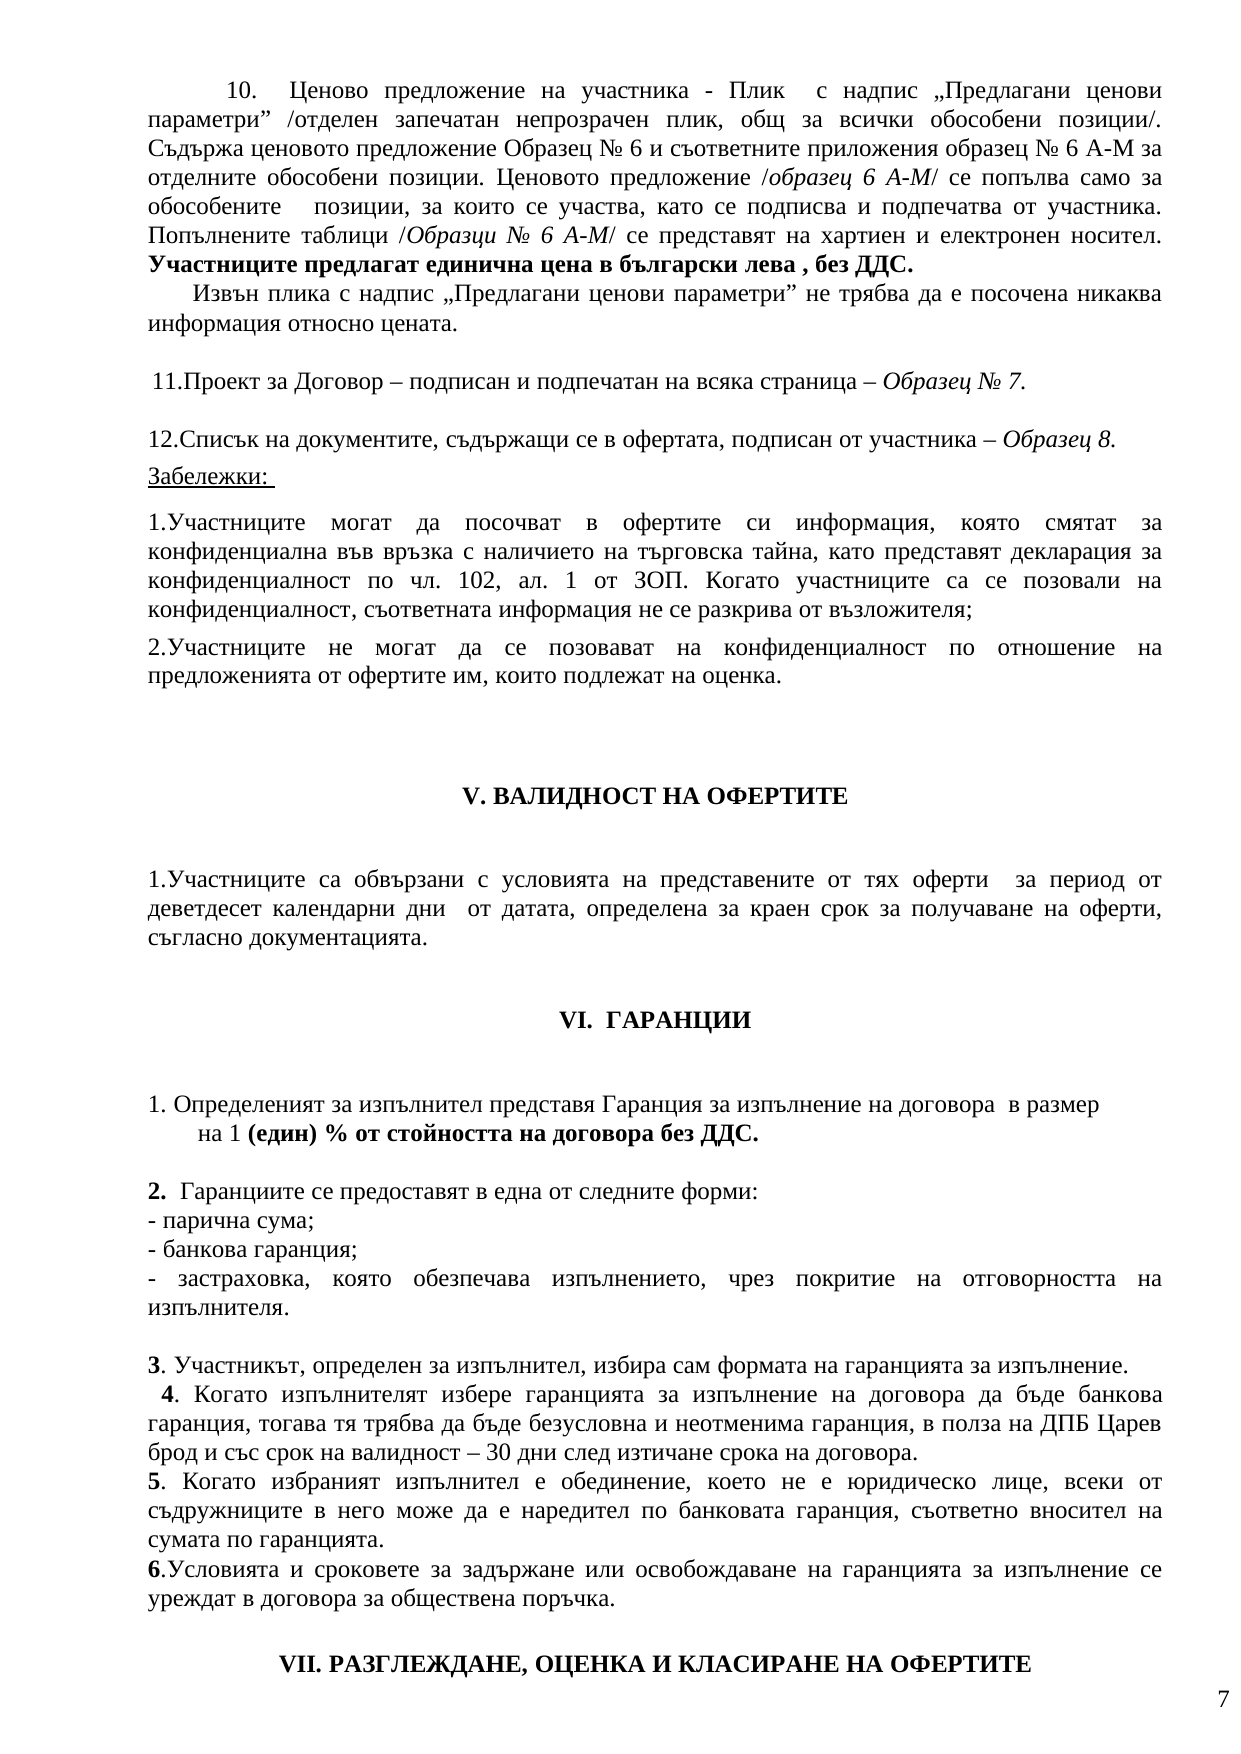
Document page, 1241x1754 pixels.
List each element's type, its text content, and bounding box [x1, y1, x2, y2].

text 2. Гаранциите се предоставят в една от следните форми: [148, 1176, 1162, 1205]
text 4. Когато изпълнителят избере гаранцията за изпълнение на договора да бъде банкова гаранция, тогава тя трябва да бъде безусловна и неотменима гаранция, в полза на ДПБ Царев брод и със срок на валидност – 30 дни след изтичане срока на договора. [148, 1379, 1162, 1466]
text VІ. ГАРАНЦИИ [148, 1005, 1162, 1034]
text VІI. РАЗГЛЕЖДАНЕ, ОЦЕНКА И КЛАСИРАНЕ НА ОФЕРТИТЕ [148, 1649, 1162, 1678]
list 11.Проект за Договор – подписан и подпечатан на всяка страница – Образец № 7. [152, 366, 1162, 394]
text 1.Участниците са обвързани с условията на представените от тях оферти за период от деветдесет календарни дни от датата, определена за краен срок за получаване на оферти, съгласно документацията. [148, 864, 1162, 951]
text V. ВАЛИДНОСТ НА ОФЕРТИТЕ [148, 781, 1162, 810]
text 1.Участниците могат да посочват в офертите си информация, която смятат за конфиденциална във връзка с наличието на търговска тайна, като представят декларация за конфиденциалност по чл. 102, ал. 1 от ЗОП. Когато участниците са се позовали на конфиденциалност, съответната информация не се разкрива от възложителя; [148, 507, 1162, 623]
text на 1 (един) % от стойността на договора без ДДС. [148, 1117, 1162, 1147]
text Забележки: [148, 461, 1162, 490]
text 2.Участниците не могат да се позовават на конфиденциалност по отношение на предложенията от офертите им, които подлежат на оценка. [148, 631, 1162, 689]
list - застраховка, която обезпечава изпълнението, чрез покритие на отговорността на изпълнителя. [148, 1263, 1162, 1321]
text 1. Определеният за изпълнител представя Гаранция за изпълнение на договора в размер [148, 1088, 1162, 1117]
text 3. Участникът, определен за изпълнител, избира сам формата на гаранцията за изпълнение. [148, 1350, 1162, 1379]
list 10. Ценово предложение на участника - Плик с надпис „Предлагани ценови параметри” /отделен запечатан непрозрачен плик, общ за всички обособени позиции/. Съдържа ценовото предложение Образец № 6 и съответните приложения образец № 6 А-М за отделните обособени позиции. Ценовото предложение /образец 6 А-М/ се попълва само за обособените позиции, за които се участва, като се подписва и подпечатва от участника. Попълнените таблици /Образци № 6 А-М/ се представят на хартиен и електронен носител. Участниците предлагат единична цена в български лева , без ДДС. [148, 75, 1162, 278]
text 12.Списък на документите, съдържащи се в офертата, подписан от участника – Образец 8. [148, 424, 1162, 453]
list - парична сума; [148, 1205, 1162, 1234]
text 5. Когато избраният изпълнител е обединение, което не е юридическо лице, всеки от съдружниците в него може да е наредител по банковата гаранция, съответно вносител на сумата по гаранцията. [148, 1466, 1162, 1553]
list Извън плика с надпис „Предлагани ценови параметри” не трябва да е посочена никаква информация относно цената. [148, 278, 1162, 336]
list - банкова гаранция; [148, 1234, 1162, 1263]
text 6.Условията и сроковете за задържане или освобождаване на гаранцията за изпълнение се уреждат в договора за обществена поръчка. [148, 1553, 1162, 1612]
